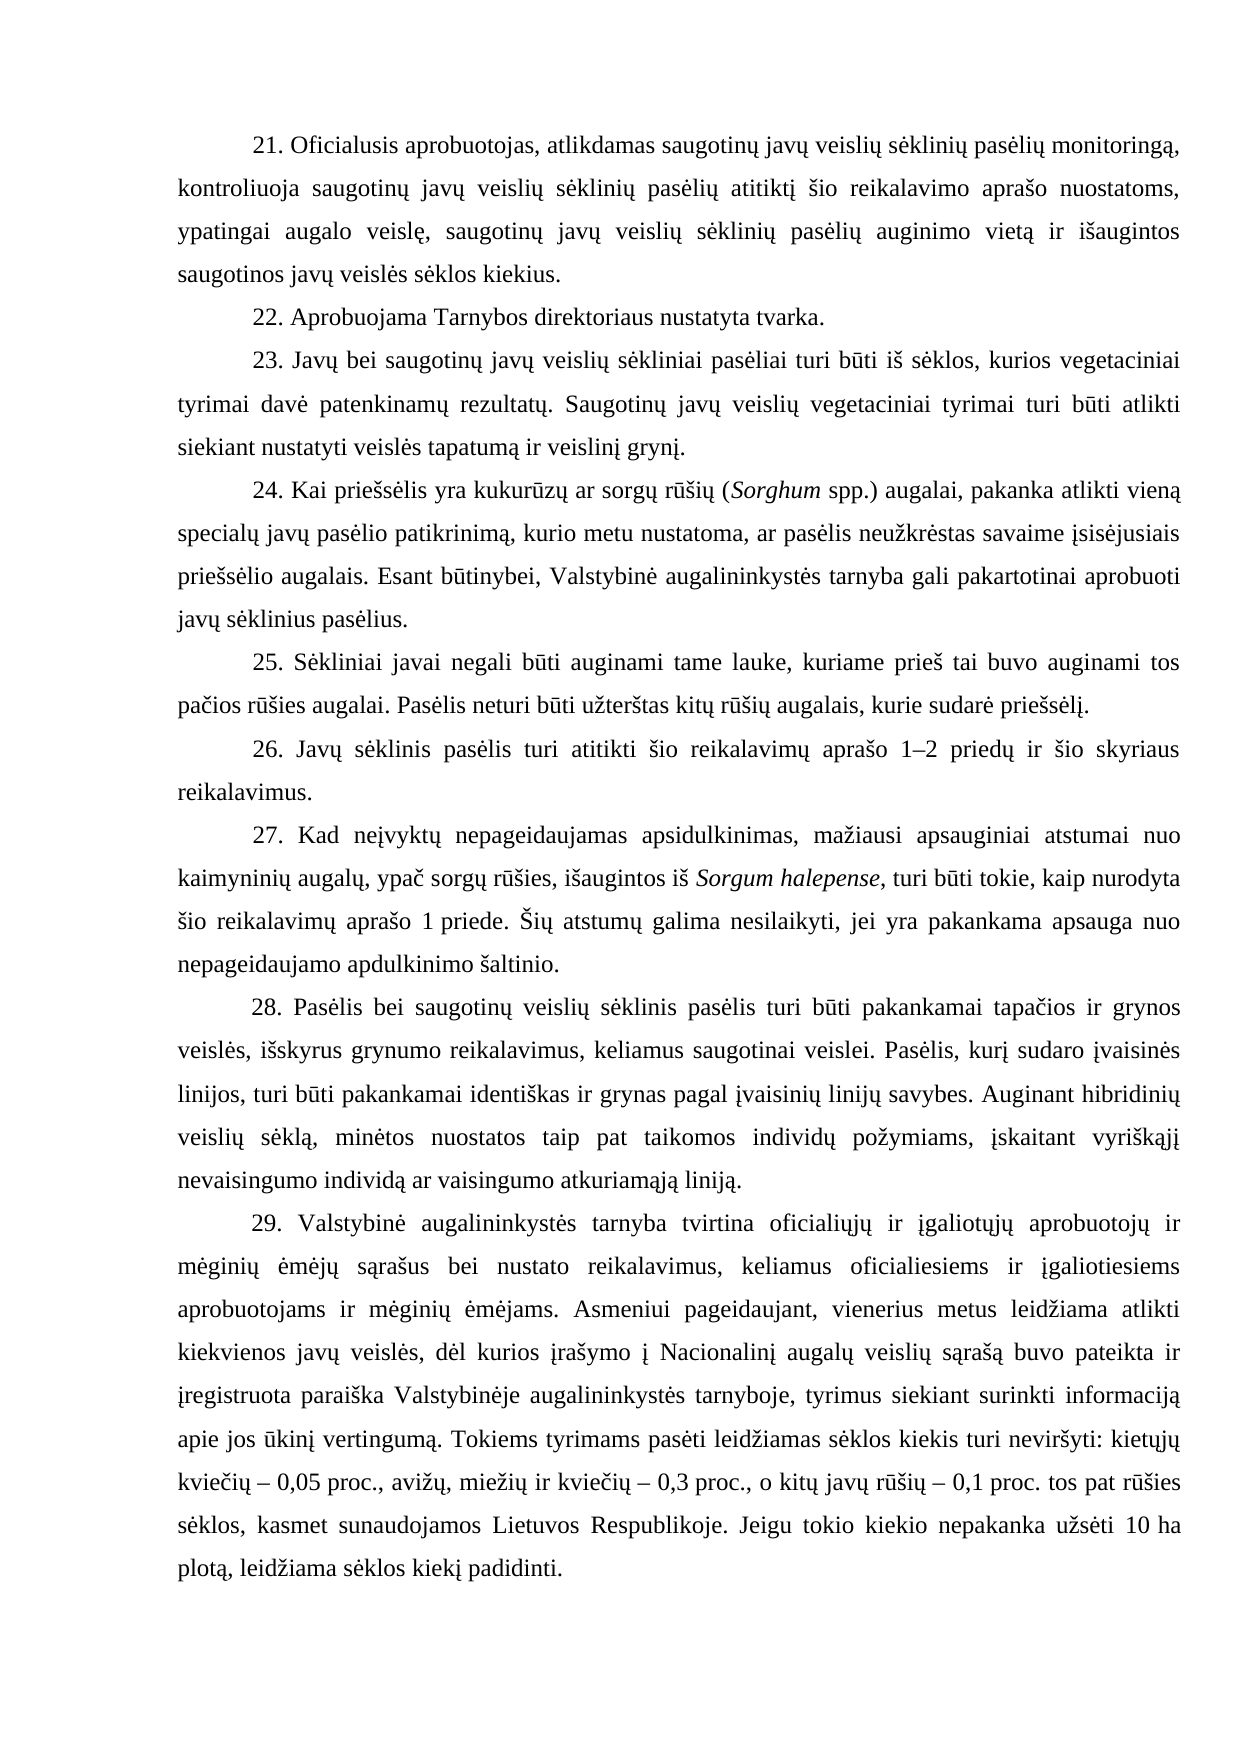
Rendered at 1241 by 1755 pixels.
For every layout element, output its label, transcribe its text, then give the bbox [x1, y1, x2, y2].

text 28. Pasėlis bei saugotinų veislių sėklinis pasėlis turi būti pakankamai tapačios ir grynos veislės, išskyrus grynumo reikalavimus, keliamus saugotinai veislei. Pasėlis, kurį sudaro įvaisinės linijos, turi būti pakankamai identiškas ir grynas pagal įvaisinių linijų savybes. Auginant hibridinių veislių sėklą, minėtos nuostatos taip pat taikomos individų požymiams, įskaitant vyriškąjį nevaisingumo individą ar vaisingumo atkuriamąją liniją. [177, 992, 1181, 1194]
text 21. Oficialusis aprobuotojas, atlikdamas saugotinų javų veislių sėklinių pasėlių monitoringą, kontroliuoja saugotinų javų veislių sėklinių pasėlių atitiktį šio reikalavimo aprašo nuostatoms, ypatingai augalo veislę, saugotinų javų veislių sėklinių pasėlių auginimo vietą ir išaugintos saugotinos javų veislės sėklos kiekius. [177, 130, 1181, 288]
text 24. Kai priešsėlis yra kukurūzų ar sorgų rūšių (Sorghum spp.) augalai, pakanka atlikti vieną specialų javų pasėlio patikrinimą, kurio metu nustatoma, ar pasėlis neužkrėstas savaime įsisėjusiais priešsėlio augalais. Esant būtinybei, Valstybinė augalininkystės tarnyba gali pakartotinai aprobuoti javų sėklinius pasėlius. [177, 475, 1181, 633]
text 25. Sėkliniai javai negali būti auginami tame lauke, kuriame prieš tai buvo auginami tos pačios rūšies augalai. Pasėlis neturi būti užterštas kitų rūšių augalais, kurie sudarė priešsėlį. [177, 647, 1181, 719]
text 22. Aprobuojama Tarnybos direktoriaus nustatyta tvarka. [177, 302, 1181, 331]
text 23. Javų bei saugotinų javų veislių sėkliniai pasėliai turi būti iš sėklos, kurios vegetaciniai tyrimai davė patenkinamų rezultatų. Saugotinų javų veislių vegetaciniai tyrimai turi būti atlikti siekiant nustatyti veislės tapatumą ir veislinį grynį. [177, 346, 1181, 461]
text 29. Valstybinė augalininkystės tarnyba tvirtina oficialiųjų ir įgaliotųjų aprobuotojų ir mėginių ėmėjų sąrašus bei nustato reikalavimus, keliamus oficialiesiems ir įgaliotiesiems aprobuotojams ir mėginių ėmėjams. Asmeniui pageidaujant, vienerius metus leidžiama atlikti kiekvienos javų veislės, dėl kurios įrašymo į Nacionalinį augalų veislių sąrašą buvo pateikta ir įregistruota paraiška Valstybinėje augalininkystės tarnyboje, tyrimus siekiant surinkti informaciją apie jos ūkinį vertingumą. Tokiems tyrimams pasėti leidžiamas sėklos kiekis turi neviršyti: kietųjų kviečių – 0,05 proc., avižų, miežių ir kviečių – 0,3 proc., o kitų javų rūšių – 0,1 proc. tos pat rūšies sėklos, kasmet sunaudojamos Lietuvos Respublikoje. Jeigu tokio kiekio nepakanka užsėti 10 ha plotą, leidžiama sėklos kiekį padidinti. [177, 1208, 1181, 1582]
text 26. Javų sėklinis pasėlis turi atitikti šio reikalavimų aprašo 1–2 priedų ir šio skyriaus reikalavimus. [177, 734, 1181, 806]
text 27. Kad neįvyktų nepageidaujamas apsidulkinimas, mažiausi apsauginiai atstumai nuo kaimyninių augalų, ypač sorgų rūšies, išaugintos iš Sorgum halepense, turi būti tokie, kaip nurodyta šio reikalavimų aprašo 1 priede. Šių atstumų galima nesilaikyti, jei yra pakankama apsauga nuo nepageidaujamo apdulkinimo šaltinio. [177, 820, 1181, 978]
